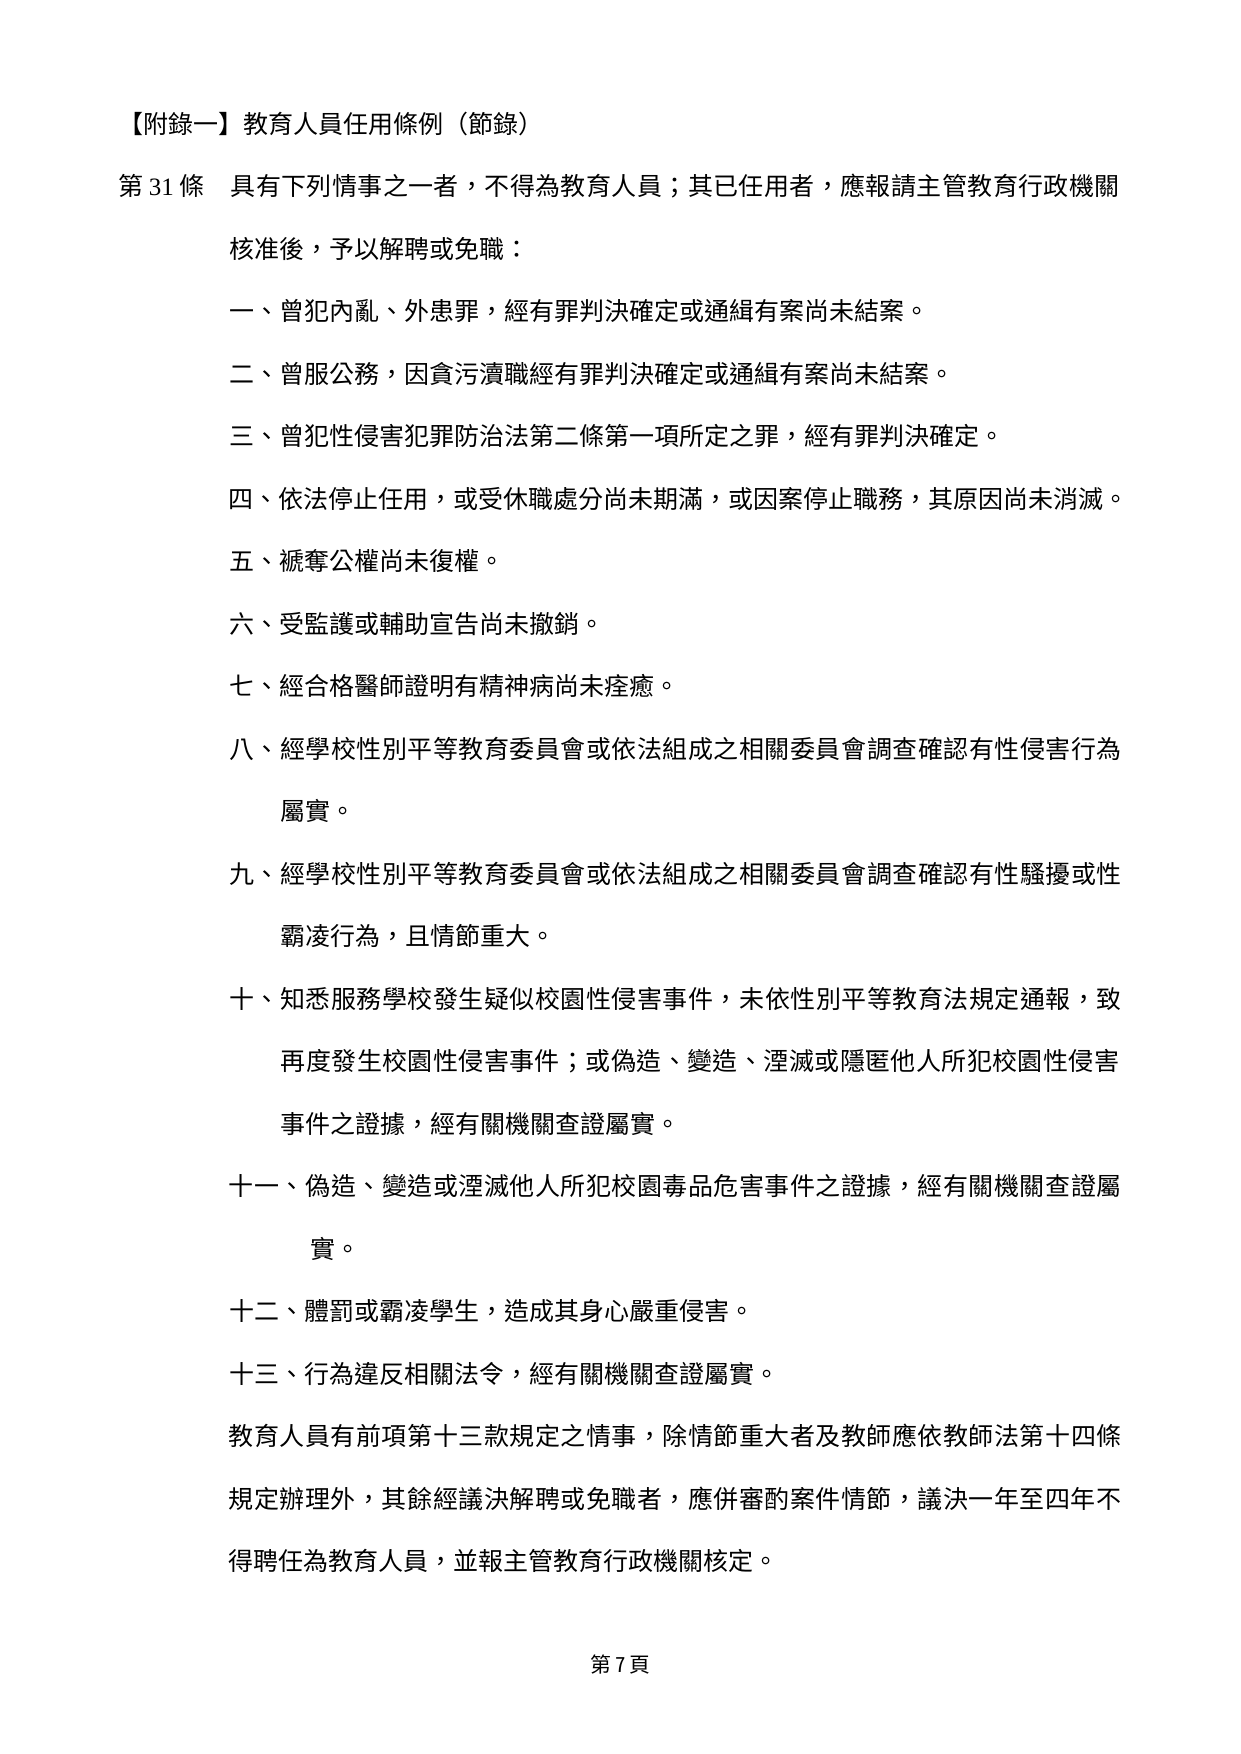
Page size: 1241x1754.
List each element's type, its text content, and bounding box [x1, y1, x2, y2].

text 十三、行為違反相關法令，經有關機關查證屬實。 [118, 1331, 1122, 1393]
text 十一、偽造、變造或湮滅他人所犯校園毒品危害事件之證據，經有關機關查證屬實。 [229, 1143, 1122, 1268]
text 九、經學校性別平等教育委員會或依法組成之相關委員會調查確認有性騷擾或性 霸凌行為，且情節重大。 [229, 831, 1122, 956]
text 第31條 具有下列情事之一者，不得為教育人員；其已任用者，應報請主管教育行政機關核准後，予以解聘或免職： [118, 143, 1122, 268]
text 【附錄一】教育人員任用條例（節錄） [118, 81, 1122, 143]
text 七、經合格醫師證明有精神病尚未痊癒。 [118, 643, 1122, 706]
text 一、曾犯內亂、外患罪，經有罪判決確定或通緝有案尚未結案。 [118, 268, 1122, 331]
text 二、曾服公務，因貪污瀆職經有罪判決確定或通緝有案尚未結案。 [118, 331, 1122, 393]
text 三、曾犯性侵害犯罪防治法第二條第一項所定之罪，經有罪判決確定。 [118, 393, 1122, 456]
text 教育人員有前項第十三款規定之情事，除情節重大者及教師應依教師法第十四條規定辦理外，其餘經議決解聘或免職者，應併審酌案件情節，議決一年至四年不得聘任為教育人員，並報主管教育行政機關核定。 [229, 1393, 1122, 1581]
text 六、受監護或輔助宣告尚未撤銷。 [118, 581, 1122, 643]
text 十二、體罰或霸凌學生，造成其身心嚴重侵害。 [118, 1268, 1122, 1331]
text 四、依法停止任用，或受休職處分尚未期滿，或因案停止職務，其原因尚未消滅。 [229, 456, 1122, 518]
text 十、知悉服務學校發生疑似校園性侵害事件，未依性別平等教育法規定通報，致再度發生校園性侵害事件；或偽造、變造、湮滅或隱匿他人所犯校園性侵害事件之證據，經有關機關查證屬實。 [229, 956, 1122, 1143]
text 五、褫奪公權尚未復權。 [118, 518, 1122, 581]
text 八、經學校性別平等教育委員會或依法組成之相關委員會調查確認有性侵害行為 屬實。 [229, 706, 1122, 831]
